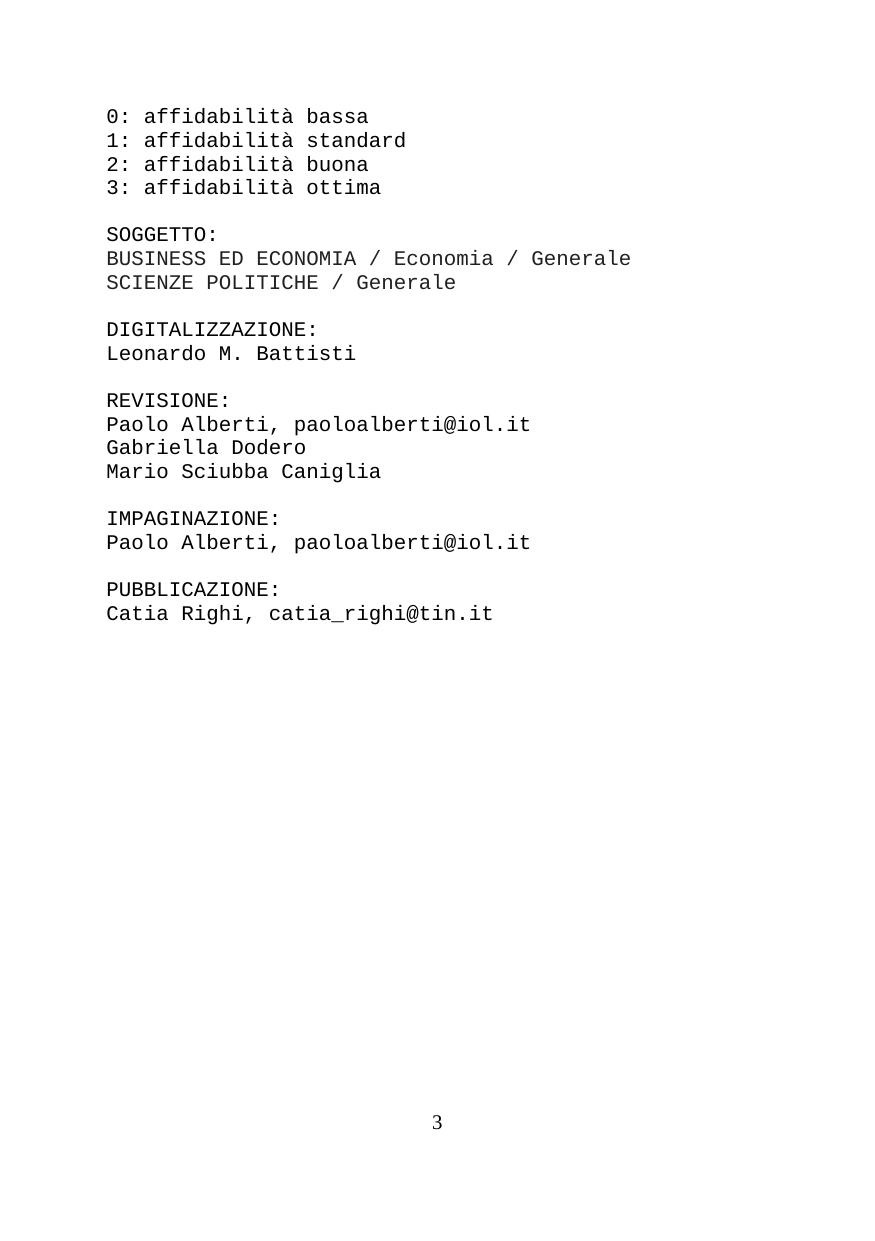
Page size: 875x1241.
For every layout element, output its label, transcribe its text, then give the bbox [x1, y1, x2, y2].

text SCIENZE POLITICHE / Generale [106, 272, 768, 295]
text BUSINESS ED ECONOMIA / Economia / Generale [106, 248, 768, 272]
text SOGGETTO: [106, 224, 768, 248]
text 0: affidabilità bassa [106, 106, 768, 130]
text REVISIONE: [106, 390, 768, 414]
text IMPAGINAZIONE: [106, 508, 768, 532]
text Paolo Alberti, paoloalberti@iol.it [106, 414, 768, 437]
text Gabriella Dodero [106, 437, 768, 461]
text PUBBLICAZIONE: [106, 579, 768, 603]
text 1: affidabilità standard [106, 130, 768, 153]
text Mario Sciubba Caniglia [106, 461, 768, 484]
text 2: affidabilità buona [106, 153, 768, 177]
text Catia Righi, catia_righi@tin.it [106, 603, 768, 626]
text Paolo Alberti, paoloalberti@iol.it [106, 532, 768, 556]
text Leonardo M. Battisti [106, 343, 768, 366]
text 3: affidabilità ottima [106, 177, 768, 201]
text DIGITALIZZAZIONE: [106, 319, 768, 343]
